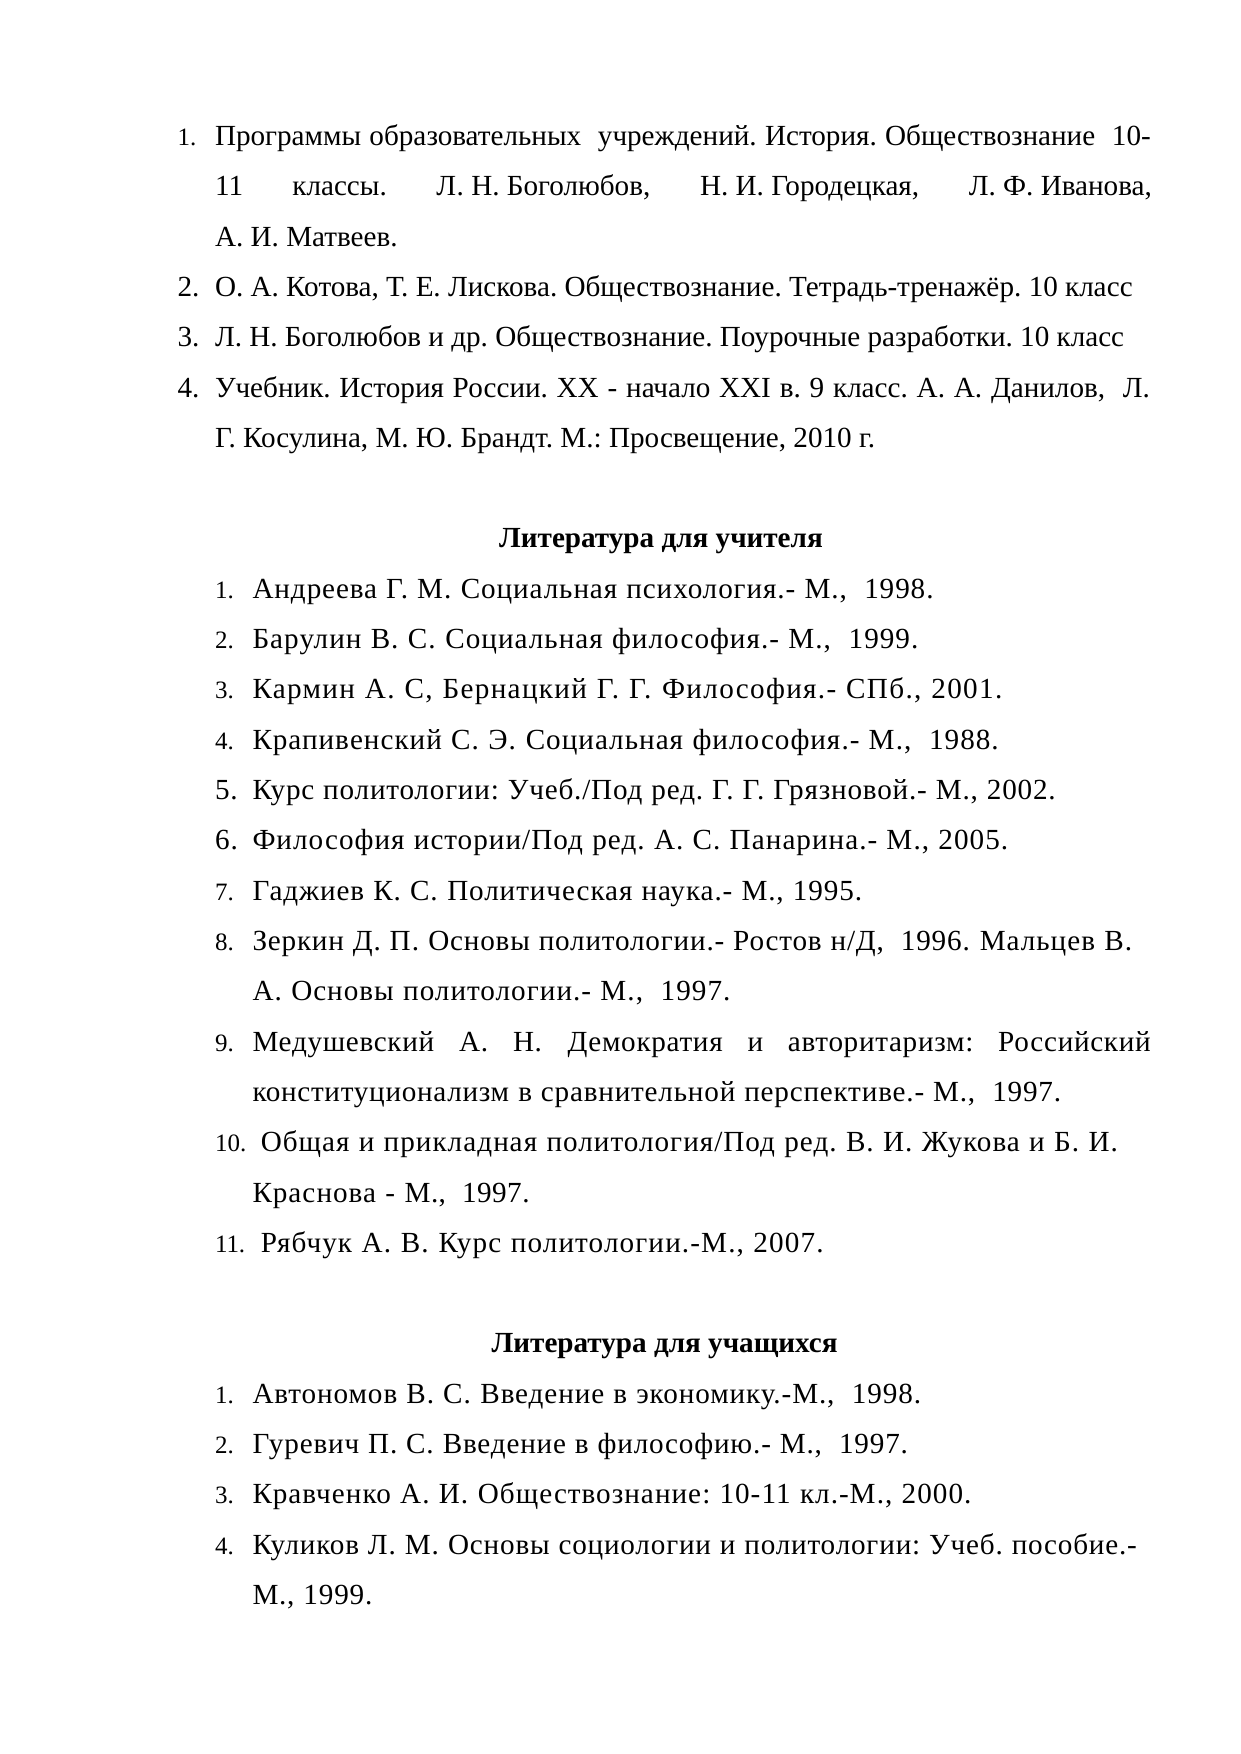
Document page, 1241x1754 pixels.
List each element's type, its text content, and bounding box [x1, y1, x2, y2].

list Кармин А. С, Бернацкий Г. Г. Философия.- СПб., 2001. [215, 672, 1152, 705]
list Программы образовательных учреждений. История. Обществознание 10-11 классы. Л. Н. Боголюбов, Н. И. Городецкая, Л. Ф. Иванова, А. И. Матвеев. [177, 118, 1152, 252]
list Зеркин Д. П. Основы политологии.- Ростов н/Д, 1996. Мальцев В. А. Основы политологии.- М., 1997. [215, 923, 1152, 1007]
text Литература для учащихся [177, 1326, 1152, 1359]
list Учебник. История России. XX - начало XXI в. 9 класс. А. А. Данилов, Л. Г. Косулина, М. Ю. Брандт. М.: Просвещение, 2010 г. [177, 370, 1152, 453]
list Общая и прикладная политология/Под ред. В. И. Жукова и Б. И. Краснова - М., 1997. [215, 1124, 1152, 1208]
list Крапивенский С. Э. Социальная философия.- М., 1988. [215, 722, 1152, 755]
list Медушевский А. Н. Демократия и авторитаризм: Российский конституционализм в сравнительной перспективе.- М., 1997. [215, 1024, 1152, 1108]
text Литература для учителя [177, 521, 1152, 554]
list Куликов Л. М. Основы социологии и политологии: Учеб. пособие.- М., 1999. [215, 1527, 1152, 1611]
list Андреева Г. М. Социальная психология.- М., 1998. [215, 571, 1152, 604]
list Л. Н. Боголюбов и др. Обществознание. Поурочные разработки. 10 класс [177, 319, 1152, 353]
list Автономов В. С. Введение в экономику.-М., 1998. [215, 1376, 1152, 1409]
list О. А. Котова, Т. Е. Лискова. Обществознание. Тетрадь-тренажёр. 10 класс [177, 269, 1152, 303]
list Гаджиев К. С. Политическая наука.- М., 1995. [215, 873, 1152, 906]
list Философия истории/Под ред. А. С. Панарина.- М., 2005. [215, 822, 1152, 856]
list Курс политологии: Учеб./Под ред. Г. Г. Грязновой.- М., 2002. [215, 772, 1152, 806]
list Гуревич П. С. Введение в философию.- М., 1997. [215, 1426, 1152, 1460]
list Рябчук А. В. Курс политологии.-М., 2007. [215, 1225, 1152, 1258]
list Кравченко А. И. Обществознание: 10-11 кл.-М., 2000. [215, 1477, 1152, 1510]
list Барулин В. С. Социальная философия.- М., 1999. [215, 621, 1152, 655]
